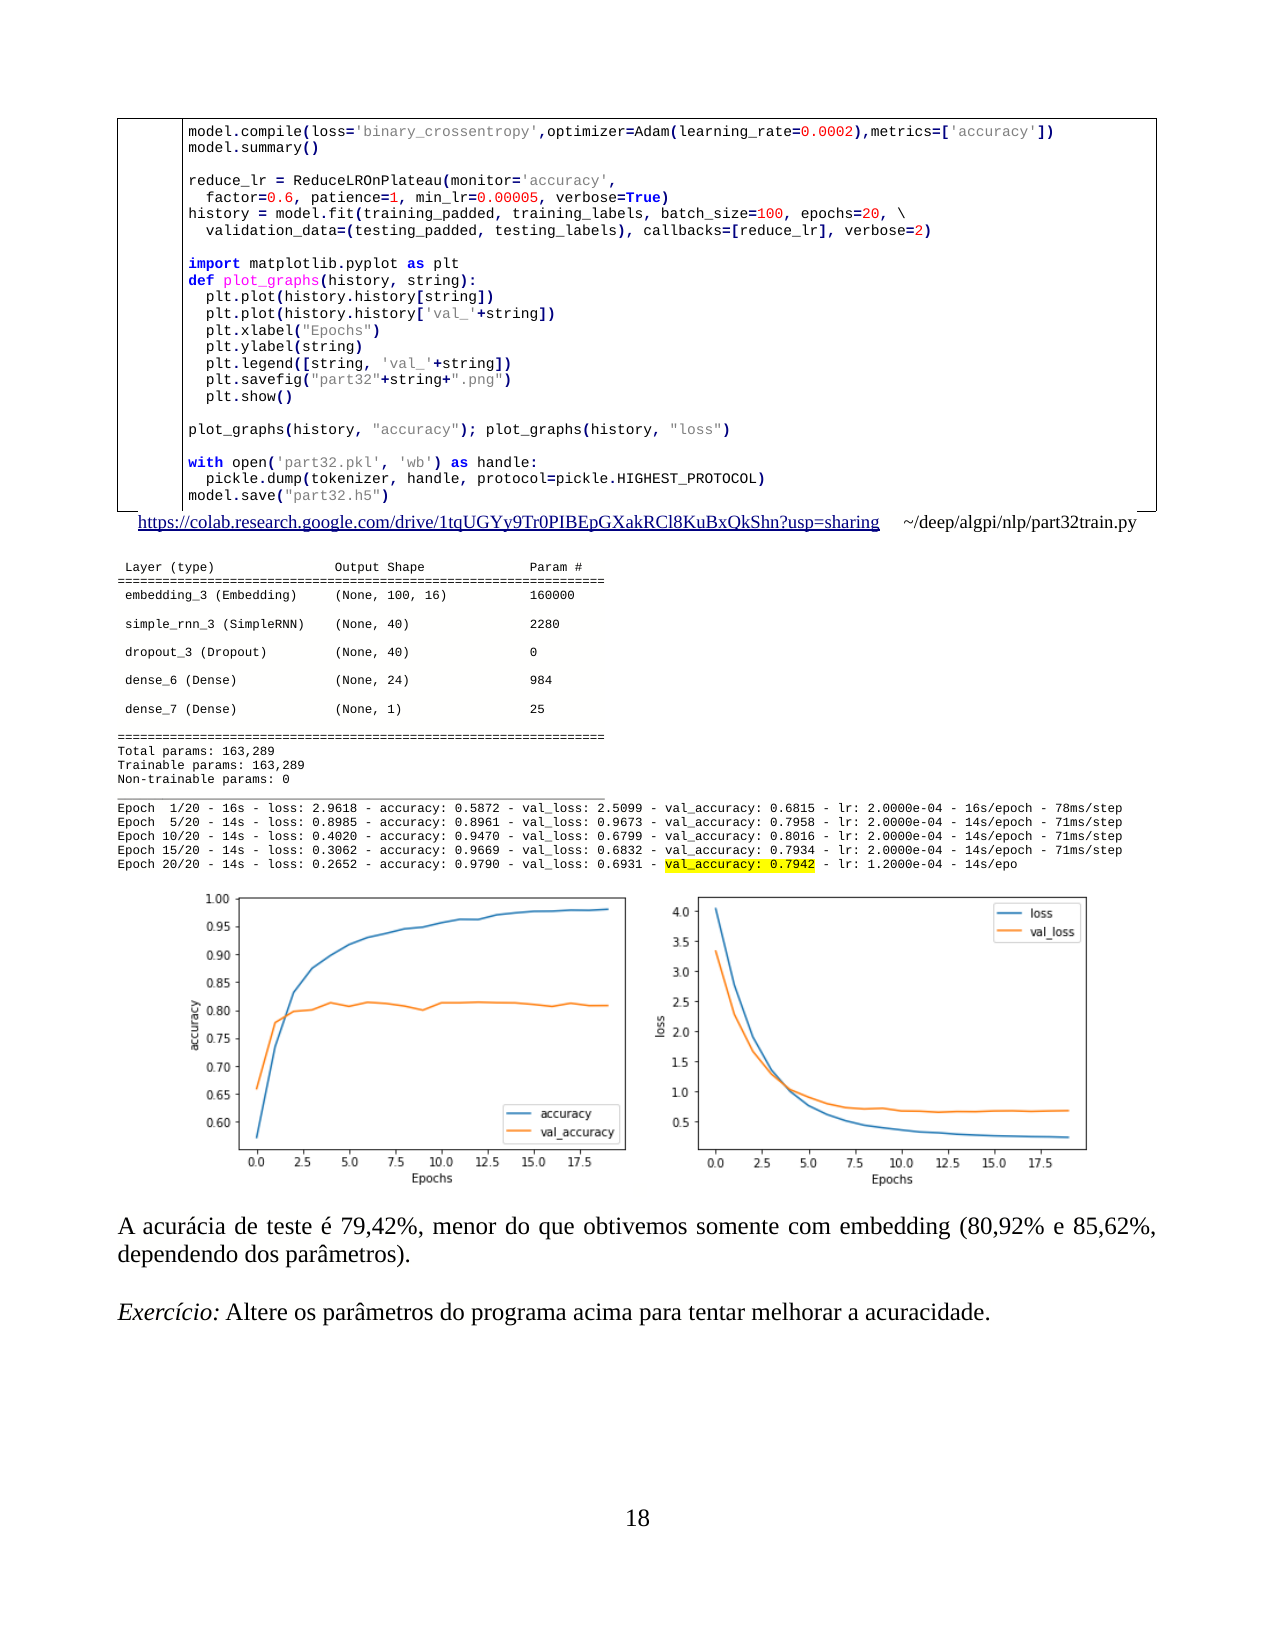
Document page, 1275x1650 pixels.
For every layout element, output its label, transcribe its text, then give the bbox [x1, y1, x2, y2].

text _________________________________________________________________ [117, 788, 1158, 802]
picture [647, 890, 1094, 1193]
text Exercício: Altere os parâmetros do programa acima para tentar melhorar a acuracidade. [117, 1297, 1158, 1326]
text Epoch 10/20 - 14s - loss: 0.4020 - accuracy: 0.9470 - val_loss: 0.6799 - val_accuracy: 0.8016 - lr: 2.0000e-04 - 14s/epoch - 71ms/step [117, 830, 1158, 844]
text dense_7 (Dense) (None, 1) 25 [117, 703, 1158, 717]
text simple_rnn_3 (SimpleRNN) (None, 40) 2280 [117, 618, 1158, 632]
text https://colab.research.google.com/drive/1tqUGYy9Tr0PIBEpGXakRCl8KuBxQkShn?usp=sharing ~/deep/algpi/nlp/part32train.py [117, 511, 1158, 532]
text Epoch 15/20 - 14s - loss: 0.3062 - accuracy: 0.9669 - val_loss: 0.6832 - val_accuracy: 0.7934 - lr: 2.0000e-04 - 14s/epoch - 71ms/step [117, 844, 1158, 858]
text Non-trainable params: 0 [117, 773, 1158, 788]
text Epoch 1/20 - 16s - loss: 2.9618 - accuracy: 0.5872 - val_loss: 2.5099 - val_accuracy: 0.6815 - lr: 2.0000e-04 - 16s/epoch - 78ms/step [117, 802, 1158, 816]
text Epoch 5/20 - 14s - loss: 0.8985 - accuracy: 0.8961 - val_loss: 0.9673 - val_accuracy: 0.7958 - lr: 2.0000e-04 - 14s/epoch - 71ms/step [117, 816, 1158, 830]
text ================================================================= [117, 575, 1158, 589]
text dropout_3 (Dropout) (None, 40) 0 [117, 646, 1158, 660]
picture [181, 886, 633, 1193]
text Epoch 20/20 - 14s - loss: 0.2652 - accuracy: 0.9790 - val_loss: 0.6931 - val_accuracy: 0.7942 - lr: 1.2000e-04 - 14s/epo [117, 858, 1158, 873]
text ================================================================= [117, 731, 1158, 745]
text A acurácia de teste é 79,42%, menor do que obtivemos somente com embedding (80,92% e 85,62%, dependendo dos parâmetros). [117, 1211, 1158, 1268]
text dense_6 (Dense) (None, 24) 984 [117, 674, 1158, 688]
text embedding_3 (Embedding) (None, 100, 16) 160000 [117, 589, 1158, 603]
table_header model.compile(loss='binary_crossentropy',optimizer=Adam(learning_rate=0.0002),metrics=['accuracy']) model.summary() reduce_lr = ReduceLROnPlateau(monitor='accuracy', factor=0.6, patience=1, min_lr=0.00005, verbose=True) history = model.fit(training_padded, training_labels, batch_size=100, epochs=20, \ validation_data=(testing_padded, testing_labels), callbacks=[reduce_lr], verbose=2) import matplotlib.pyplot as plt def plot_graphs(history, string): plt.plot(history.history[string]) plt.plot(history.history['val_'+string]) plt.xlabel("Epochs") plt.ylabel(string) plt.legend([string, 'val_'+string]) plt.savefig("part32"+string+".png") plt.show() plot_graphs(history, "accuracy"); plot_graphs(history, "loss") with open('part32.pkl', 'wb') as handle: pickle.dump(tokenizer, handle, protocol=pickle.HIGHEST_PROTOCOL) model.save("part32.h5") [183, 119, 1156, 511]
text Total params: 163,289 [117, 745, 1158, 759]
text Layer (type) Output Shape Param # [117, 561, 1158, 575]
table_header [118, 119, 182, 511]
text Trainable params: 163,289 [117, 759, 1158, 773]
